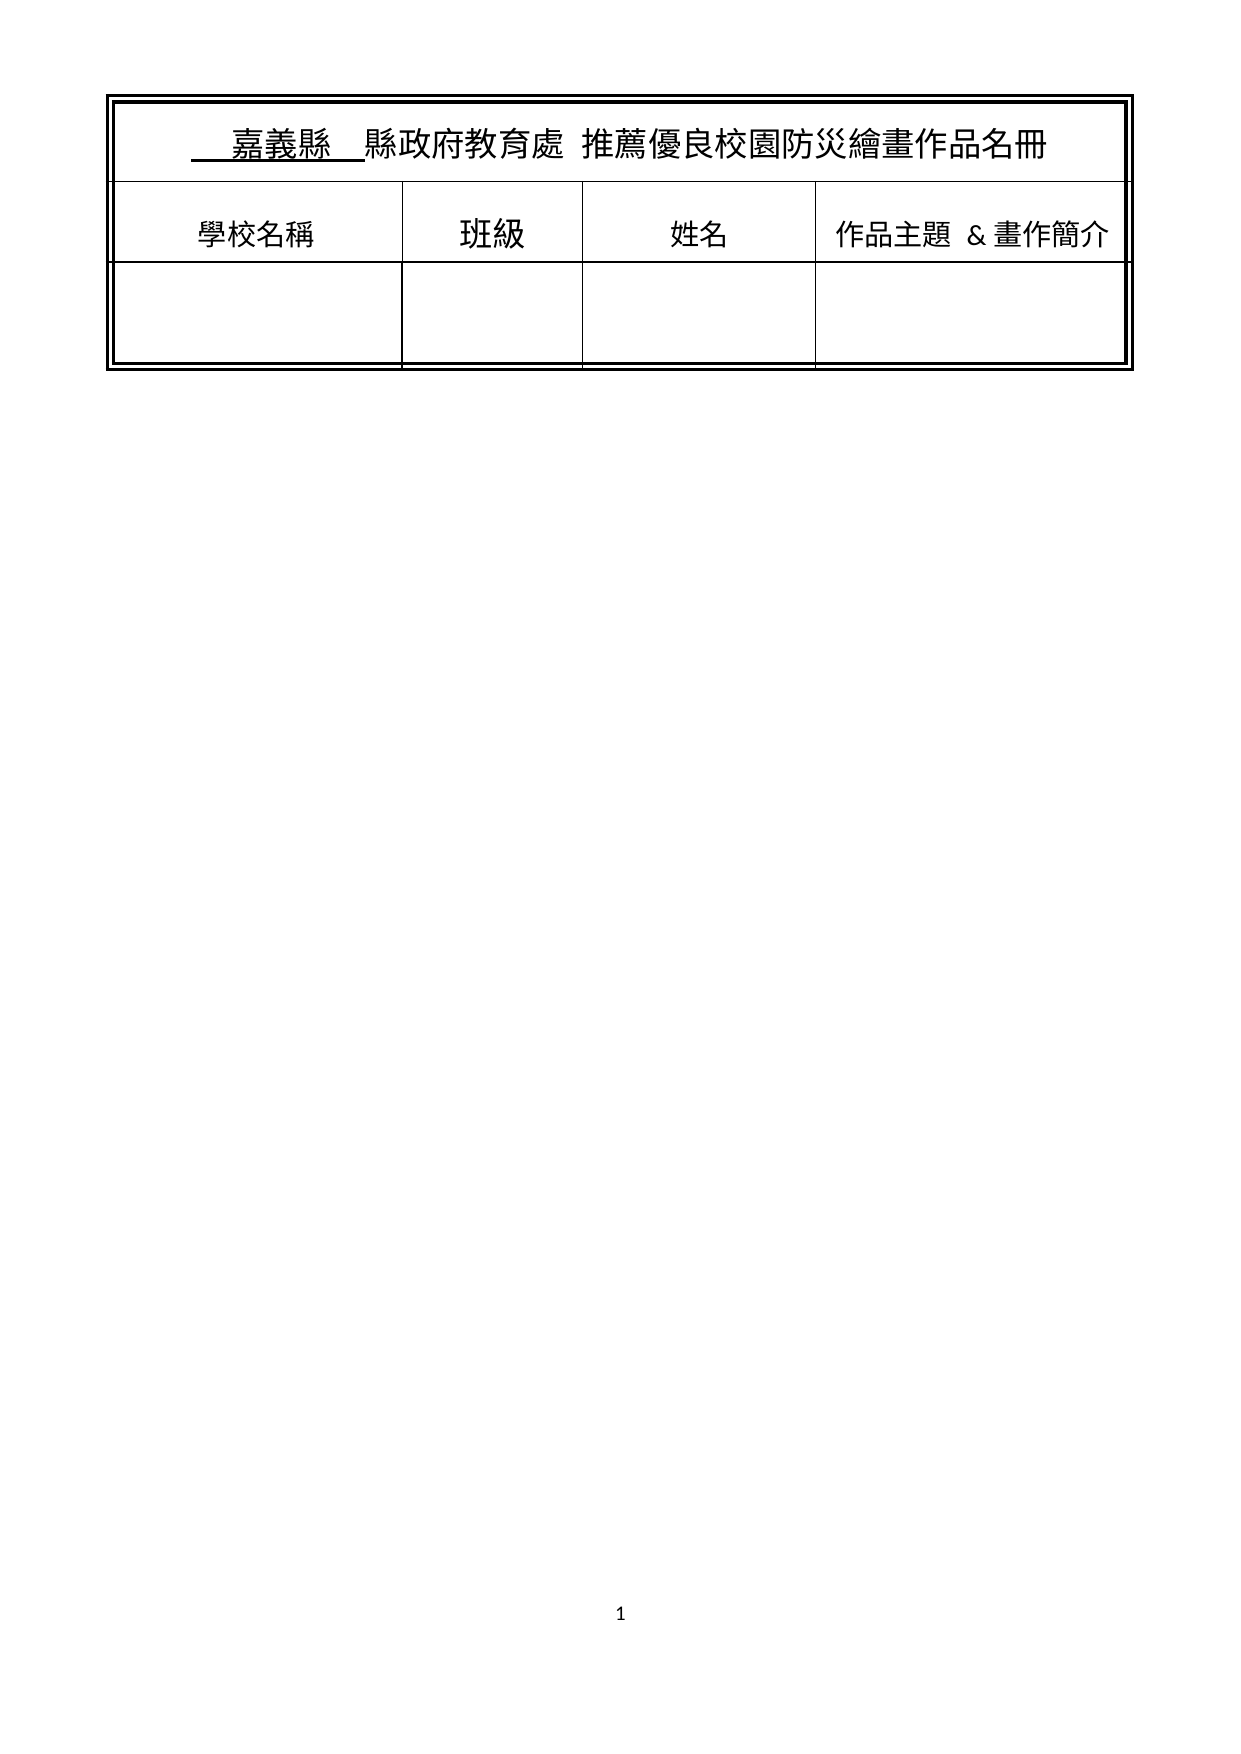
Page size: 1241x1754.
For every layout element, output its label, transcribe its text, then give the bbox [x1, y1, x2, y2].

table_cell 姓名 [583, 182, 815, 261]
table_cell [583, 263, 815, 362]
table_cell 作品主題 & 畫作簡介 [816, 182, 1124, 261]
table_cell [403, 263, 582, 362]
table_cell [115, 263, 401, 362]
table_cell [816, 263, 1124, 362]
table_cell 學校名稱 [115, 182, 402, 261]
table_header 嘉義縣 縣政府教育處 推薦優良校園防災繪畫作品名冊 [110, 97, 1129, 181]
table_cell 班級 [403, 182, 582, 261]
